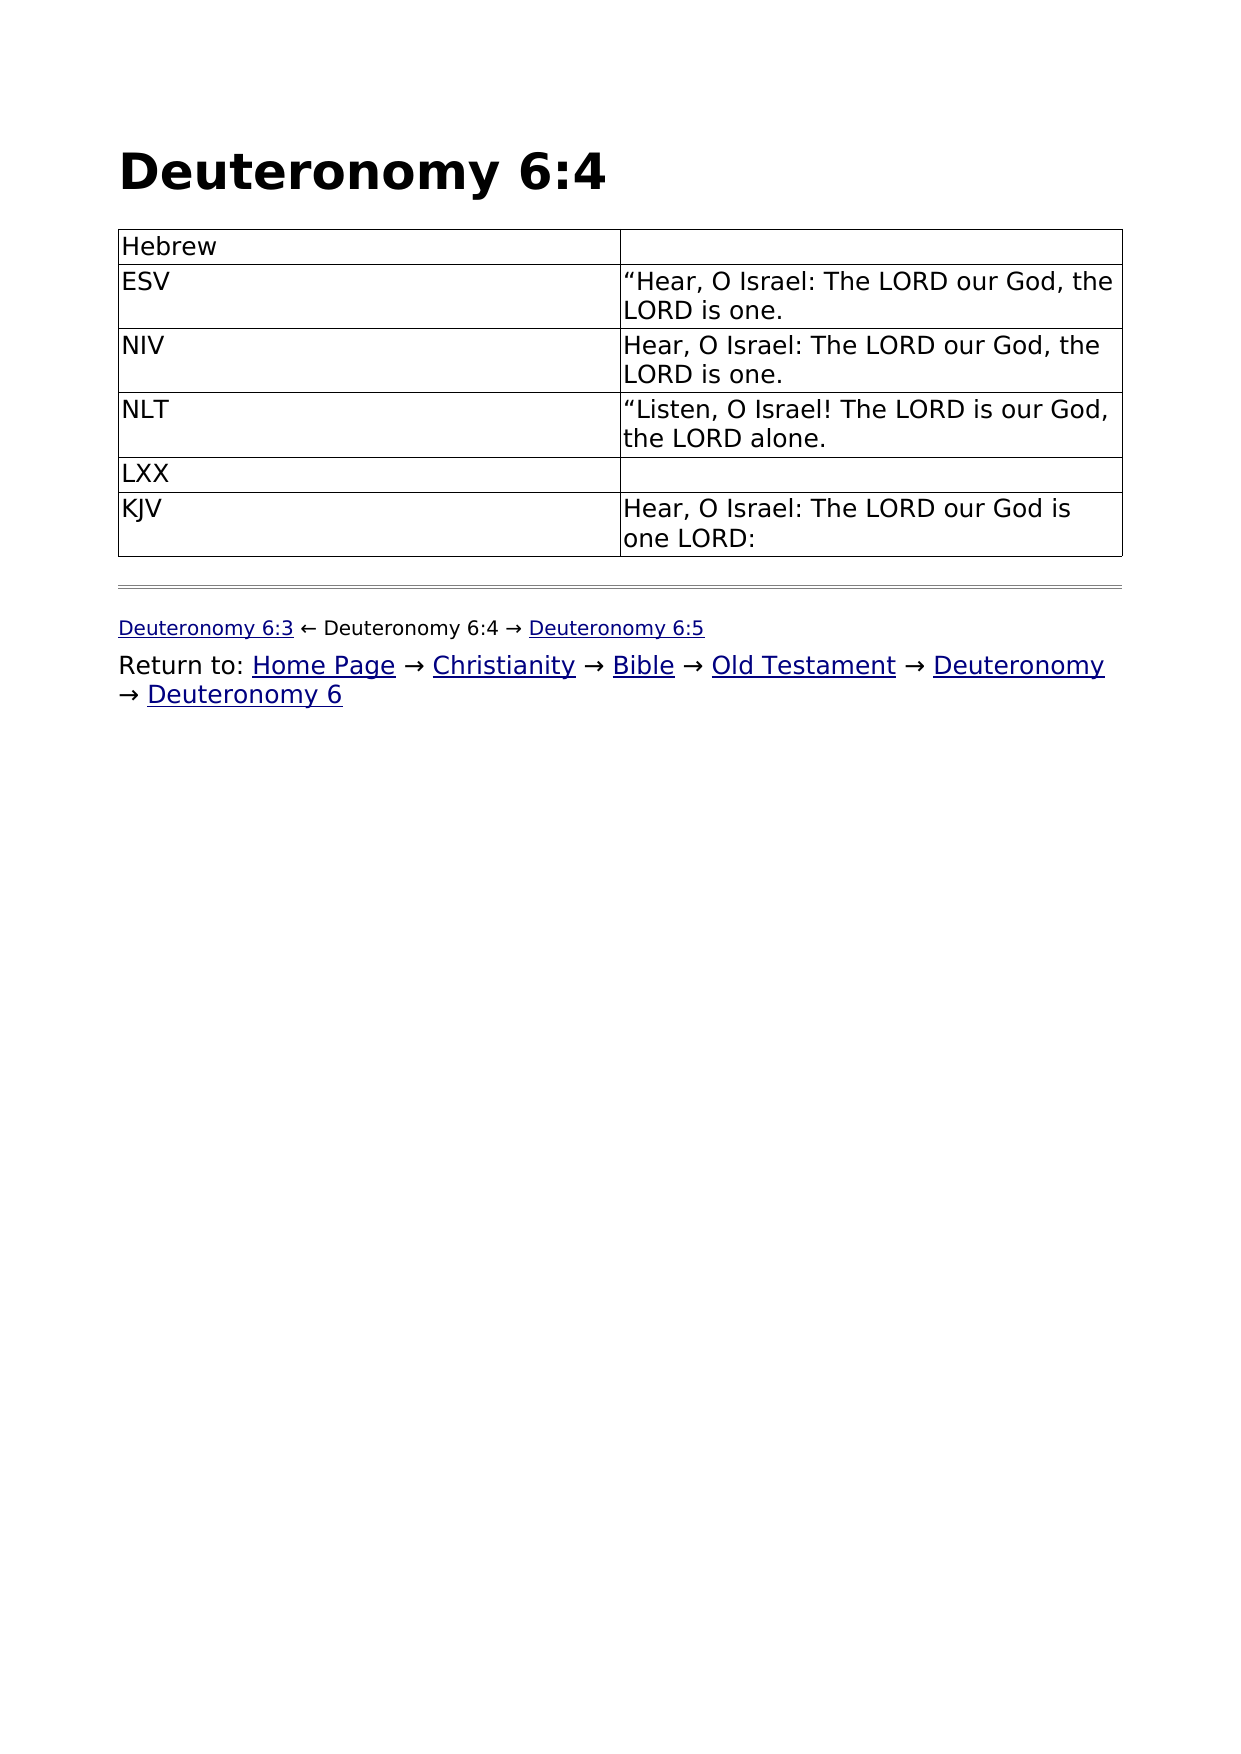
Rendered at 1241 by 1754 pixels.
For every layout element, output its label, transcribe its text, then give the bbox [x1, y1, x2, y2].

table_cell LXX [119, 458, 620, 492]
text Return to: Home Page → Christianity → Bible → Old Testament → Deuteronomy → Deuteronomy 6 [118, 651, 1122, 709]
text Deuteronomy 6:3 ← Deuteronomy 6:4 → Deuteronomy 6:5 [118, 617, 1122, 651]
table_header Hebrew [119, 230, 620, 264]
table_cell “Listen, O Israel! The LORD is our God, the LORD alone. [621, 393, 1122, 457]
table_cell KJV [119, 493, 620, 556]
subtitle Deuteronomy 6:4 [118, 143, 1122, 201]
table_cell “Hear, O Israel: The LORD our God, the LORD is one. [621, 265, 1122, 328]
table_cell NLT [119, 393, 620, 457]
table_header [621, 230, 1122, 264]
table_cell ESV [119, 265, 620, 328]
table_cell [621, 458, 1122, 492]
table_cell Hear, O Israel: The LORD our God, the LORD is one. [621, 329, 1122, 392]
table_cell NIV [119, 329, 620, 392]
table_cell Hear, O Israel: The LORD our God is one LORD: [621, 493, 1122, 556]
